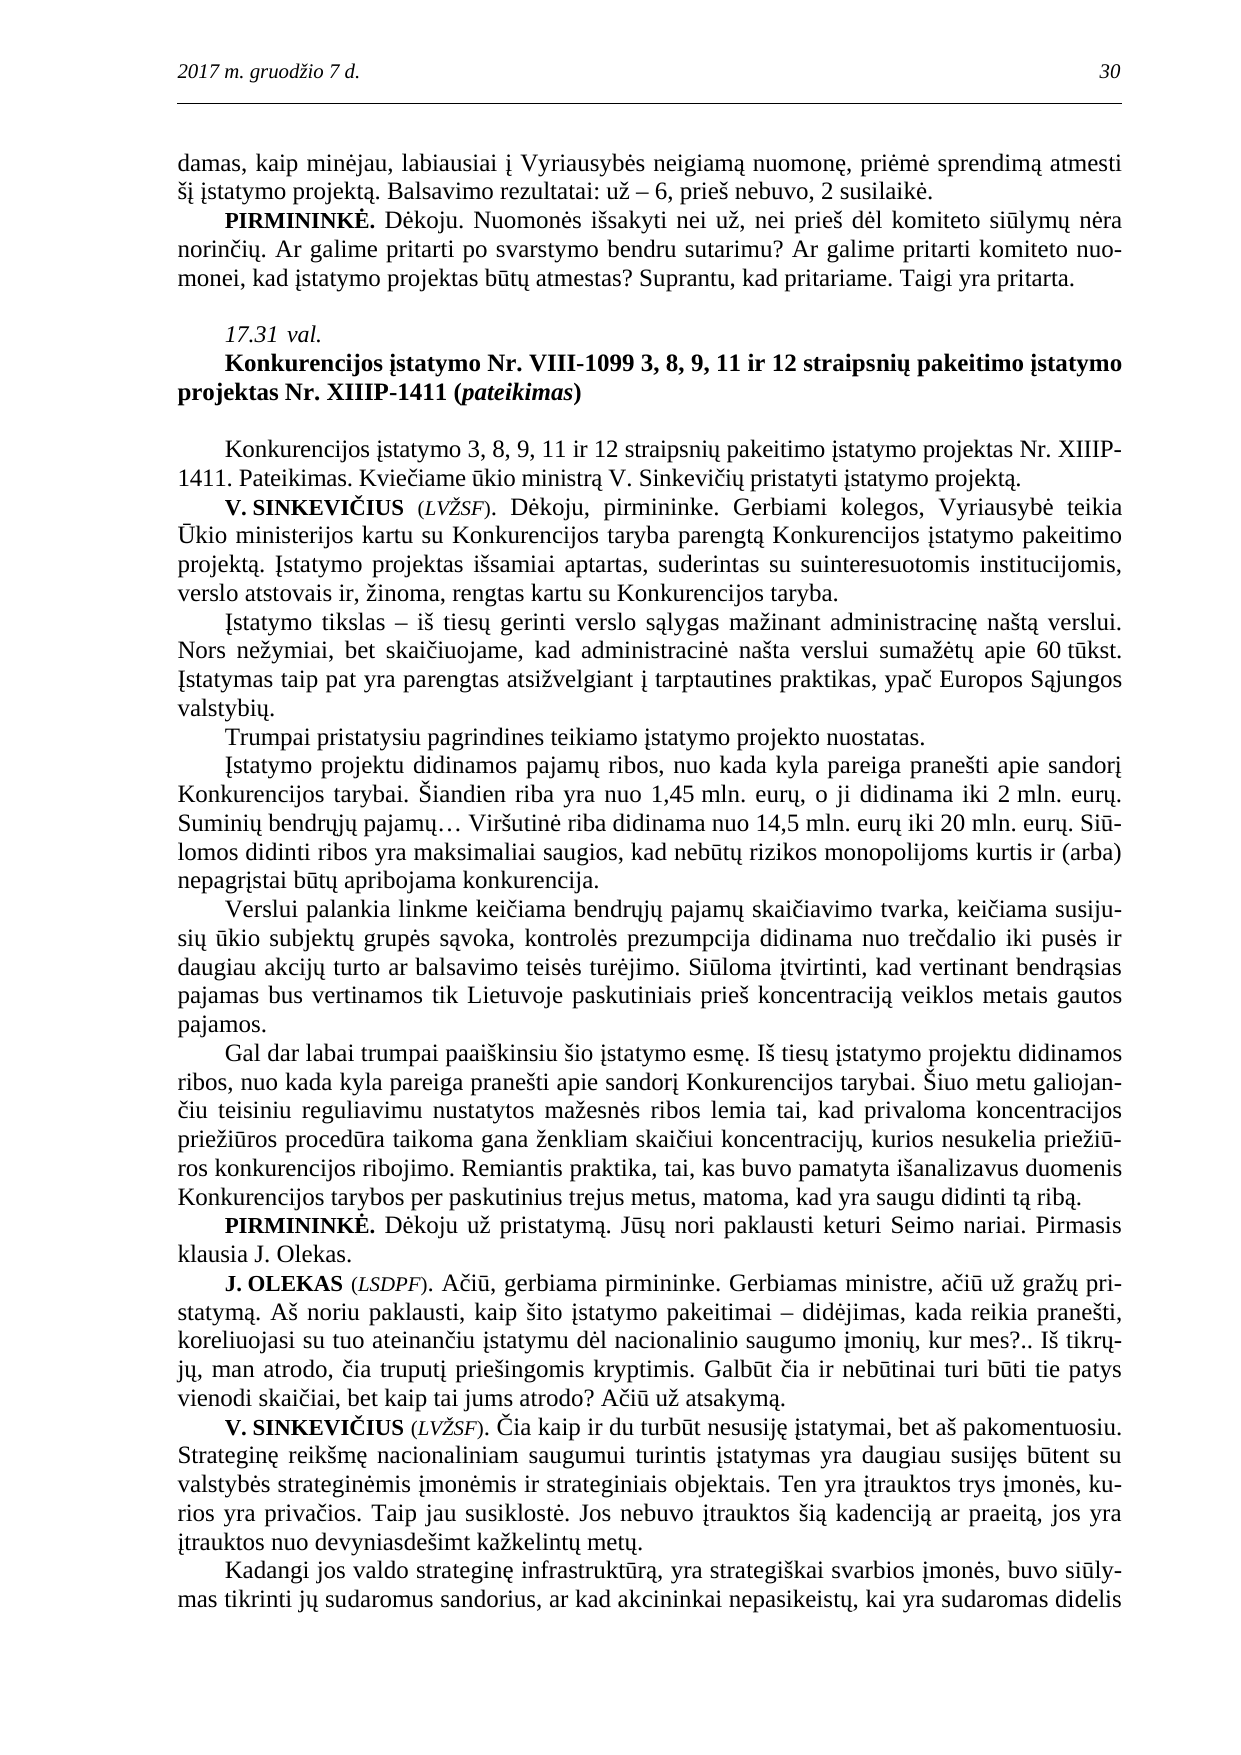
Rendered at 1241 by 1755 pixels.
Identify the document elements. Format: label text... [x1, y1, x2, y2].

text PIRMININKĖ. Dė­ko­ju. Nuo­mo­nės iš­sa­ky­ti nei už, nei prieš dėl ko­mi­te­to siū­ly­mų nė­ra no­rin­čių. Ar ga­li­me pri­tar­ti po svars­ty­mo ben­dru su­ta­ri­mu? Ar ga­li­me pri­tar­ti ko­mi­te­to nuo­mo­nei, kad įsta­ty­mo pro­jek­tas bū­tų at­mes­tas? Su­pran­tu, kad pri­ta­ria­me. Tai­gi yra pri­tar­ta. [177, 205, 1122, 291]
text V. SINKEVIČIUS (LVŽSF). Dė­ko­ju, pir­mi­nin­ke. Ger­bia­mi ko­le­gos, Vy­riau­sy­bė tei­kia Ūkio mi­nis­te­ri­jos kar­tu su Kon­ku­ren­ci­jos ta­ry­ba pa­reng­tą Kon­ku­ren­ci­jos įsta­ty­mo pa­kei­ti­mo pro­jek­tą. Įsta­ty­mo pro­jek­tas iš­sa­miai ap­tar­tas, su­de­rin­tas su su­in­te­re­suo­to­mis ins­ti­tu­ci­jo­mis, ver­slo at­sto­vais ir, ži­no­ma, reng­tas kar­tu su Kon­ku­ren­ci­jos ta­ry­ba. [177, 492, 1122, 607]
text da­mas, kaip mi­nė­jau, la­biau­siai į Vy­riau­sy­bės nei­gia­mą nuo­mo­nę, pri­ėmė spren­di­mą at­mes­ti šį įsta­ty­mo pro­jek­tą. Bal­sa­vi­mo re­zul­ta­tai: už – 6, prieš ne­bu­vo, 2 su­si­lai­kė. [177, 148, 1122, 205]
text Įsta­ty­mo pro­jek­tu di­di­na­mos pa­ja­mų ri­bos, nuo ka­da ky­la pa­rei­ga pra­neš­ti apie san­do­rį Kon­ku­ren­ci­jos ta­ry­bai. Šian­dien ri­ba yra nuo 1,45 mln. eu­rų, o ji di­di­na­ma iki 2 mln. eu­rų. Su­mi­nių ben­drų­jų pa­ja­mų… Vir­šu­ti­nė ri­ba di­di­na­ma nuo 14,5 mln. eu­rų iki 20 mln. eu­rų. Siū­lo­mos di­din­ti ri­bos yra mak­si­ma­liai sau­gios, kad ne­bū­tų ri­zi­kos mo­no­po­li­joms kur­tis ir (ar­ba) ne­pa­grįs­tai bū­tų ap­ri­bo­ja­ma kon­ku­ren­ci­ja. [177, 750, 1122, 894]
text Ka­dan­gi jos val­do stra­te­gi­nę in­fra­struk­tū­rą, yra stra­te­giš­kai svar­bios įmo­nės, bu­vo siū­ly­mas tik­rin­ti jų su­da­ro­mus san­do­rius, ar kad ak­ci­nin­kai ne­pa­si­keis­tų, kai yra su­da­ro­mas di­de­lis [177, 1555, 1122, 1613]
text J. OLEKAS (LSDPF). Ačiū, ger­bia­ma pir­mi­nin­ke. Ger­bia­mas mi­nist­re, ačiū už gra­žų pri­sta­ty­mą. Aš no­riu pa­klaus­ti, kaip ši­to įsta­ty­mo pa­kei­ti­mai – di­dė­ji­mas, ka­da rei­kia pra­neš­ti, ko­re­liuo­ja­si su tuo at­ei­nan­čiu įsta­ty­mu dėl na­cio­na­li­nio sau­gu­mo įmo­nių, kur mes?.. Iš tik­rų­jų, man at­ro­do, čia tru­pu­tį prie­šin­go­mis kryp­ti­mis. Gal­būt čia ir ne­bū­ti­nai tu­ri bū­ti tie pa­tys vie­no­di skai­čiai, bet kaip tai jums at­ro­do? Ačiū už at­sa­ky­mą. [177, 1268, 1122, 1412]
text Įsta­ty­mo tiks­las – iš tie­sų ge­rin­ti ver­slo są­ly­gas ma­ži­nant ad­mi­nist­ra­ci­nę naš­tą ver­slui. Nors ne­žy­miai, bet skai­čiuo­ja­me, kad ad­mi­nist­ra­ci­nė naš­ta ver­slui su­ma­žė­tų apie 60 tūkst. Įsta­ty­mas taip pat yra pa­reng­tas at­si­žvel­giant į tarp­tau­ti­nes prak­ti­kas, ypač Eu­ro­pos Są­jun­gos vals­ty­bių. [177, 607, 1122, 722]
text PIRMININKĖ. Dė­ko­ju už pri­sta­ty­mą. Jū­sų no­ri pa­klaus­ti ke­tu­ri Sei­mo na­riai. Pir­ma­sis klau­sia J. Ole­kas. [177, 1210, 1122, 1268]
text V. SINKEVIČIUS (LVŽSF). Čia kaip ir du tur­būt ne­su­si­ję įsta­ty­mai, bet aš pa­ko­men­tuo­siu. Stra­te­gi­nę reikš­mę na­cio­na­li­niam sau­gu­mui tu­rin­tis įsta­ty­mas yra dau­giau su­si­jęs bū­tent su vals­ty­bės stra­te­gi­nė­mis įmo­nė­mis ir stra­te­gi­niais ob­jek­tais. Ten yra įtrauk­tos trys įmo­nės, ku­rios yra pri­va­čios. Taip jau su­si­klos­tė. Jos ne­bu­vo įtrauk­tos šią ka­den­ci­ją ar pra­ei­tą, jos yra įtrauk­tos nuo de­vy­nias­de­šimt kaž­ke­lin­tų me­tų. [177, 1412, 1122, 1555]
text Ver­slui pa­lan­kia lin­kme kei­čia­ma ben­drų­jų pa­ja­mų skai­čia­vi­mo tvar­ka, kei­čia­ma su­si­ju­sių ūkio sub­jek­tų gru­pės są­vo­ka, kon­tro­lės pre­zump­ci­ja di­di­na­ma nuo treč­da­lio iki pu­sės ir dau­giau ak­ci­jų tur­to ar bal­sa­vi­mo tei­sės tu­rė­ji­mo. Siū­lo­ma įtvir­tin­ti, kad ver­ti­nant ben­drą­sias pa­ja­mas bus ver­ti­na­mos tik Lie­tu­vo­je pas­ku­ti­niais prieš kon­cen­tra­ci­ją veik­los me­tais gau­tos pa­ja­mos. [177, 894, 1122, 1038]
text Kon­ku­ren­ci­jos įsta­ty­mo 3, 8, 9, 11 ir 12 straips­nių pa­kei­ti­mo įsta­ty­mo pro­jek­tas Nr. XIIIP-1411. Pa­tei­ki­mas. Kvie­čia­me ūkio mi­nist­rą V. Sin­ke­vi­čių pri­sta­ty­ti įsta­ty­mo pro­jek­tą. [177, 434, 1122, 492]
text Trum­pai pri­sta­ty­siu pa­grin­di­nes tei­kia­mo įsta­ty­mo pro­jek­to nuo­sta­tas. [177, 722, 1122, 750]
text 17.31 val. [224, 320, 1122, 348]
text Gal dar la­bai trum­pai pa­aiš­kin­siu šio įsta­ty­mo es­mę. Iš tie­sų įsta­ty­mo pro­jek­tu di­di­na­mos ri­bos, nuo ka­da ky­la pa­rei­ga pra­neš­ti apie san­do­rį Kon­ku­ren­ci­jos ta­ry­bai. Šiuo me­tu ga­lio­jan­čiu tei­si­niu re­gu­lia­vi­mu nu­sta­ty­tos ma­žes­nės ri­bos le­mia tai, kad pri­va­lo­ma kon­cen­tra­ci­jos prie­žiū­ros pro­ce­dū­ra tai­ko­ma ga­na žen­kliam skai­čiui kon­cen­tra­ci­jų, ku­rios ne­su­ke­lia prie­žiū­ros kon­ku­ren­ci­jos ri­bo­ji­mo. Re­mian­tis prak­ti­ka, tai, kas bu­vo pa­ma­ty­ta iš­ana­li­za­vus duo­me­nis Kon­ku­ren­ci­jos ta­ry­bos per pas­ku­ti­nius tre­jus me­tus, ma­to­ma, kad yra sau­gu di­din­ti tą ri­bą. [177, 1038, 1122, 1210]
text Kon­ku­ren­ci­jos įsta­ty­mo Nr. VIII-1099 3, 8, 9, 11 ir 12 straips­nių pa­kei­ti­mo įsta­ty­mo pro­jek­tas Nr. XIIIP-1411 (pa­tei­ki­mas) [177, 348, 1122, 405]
